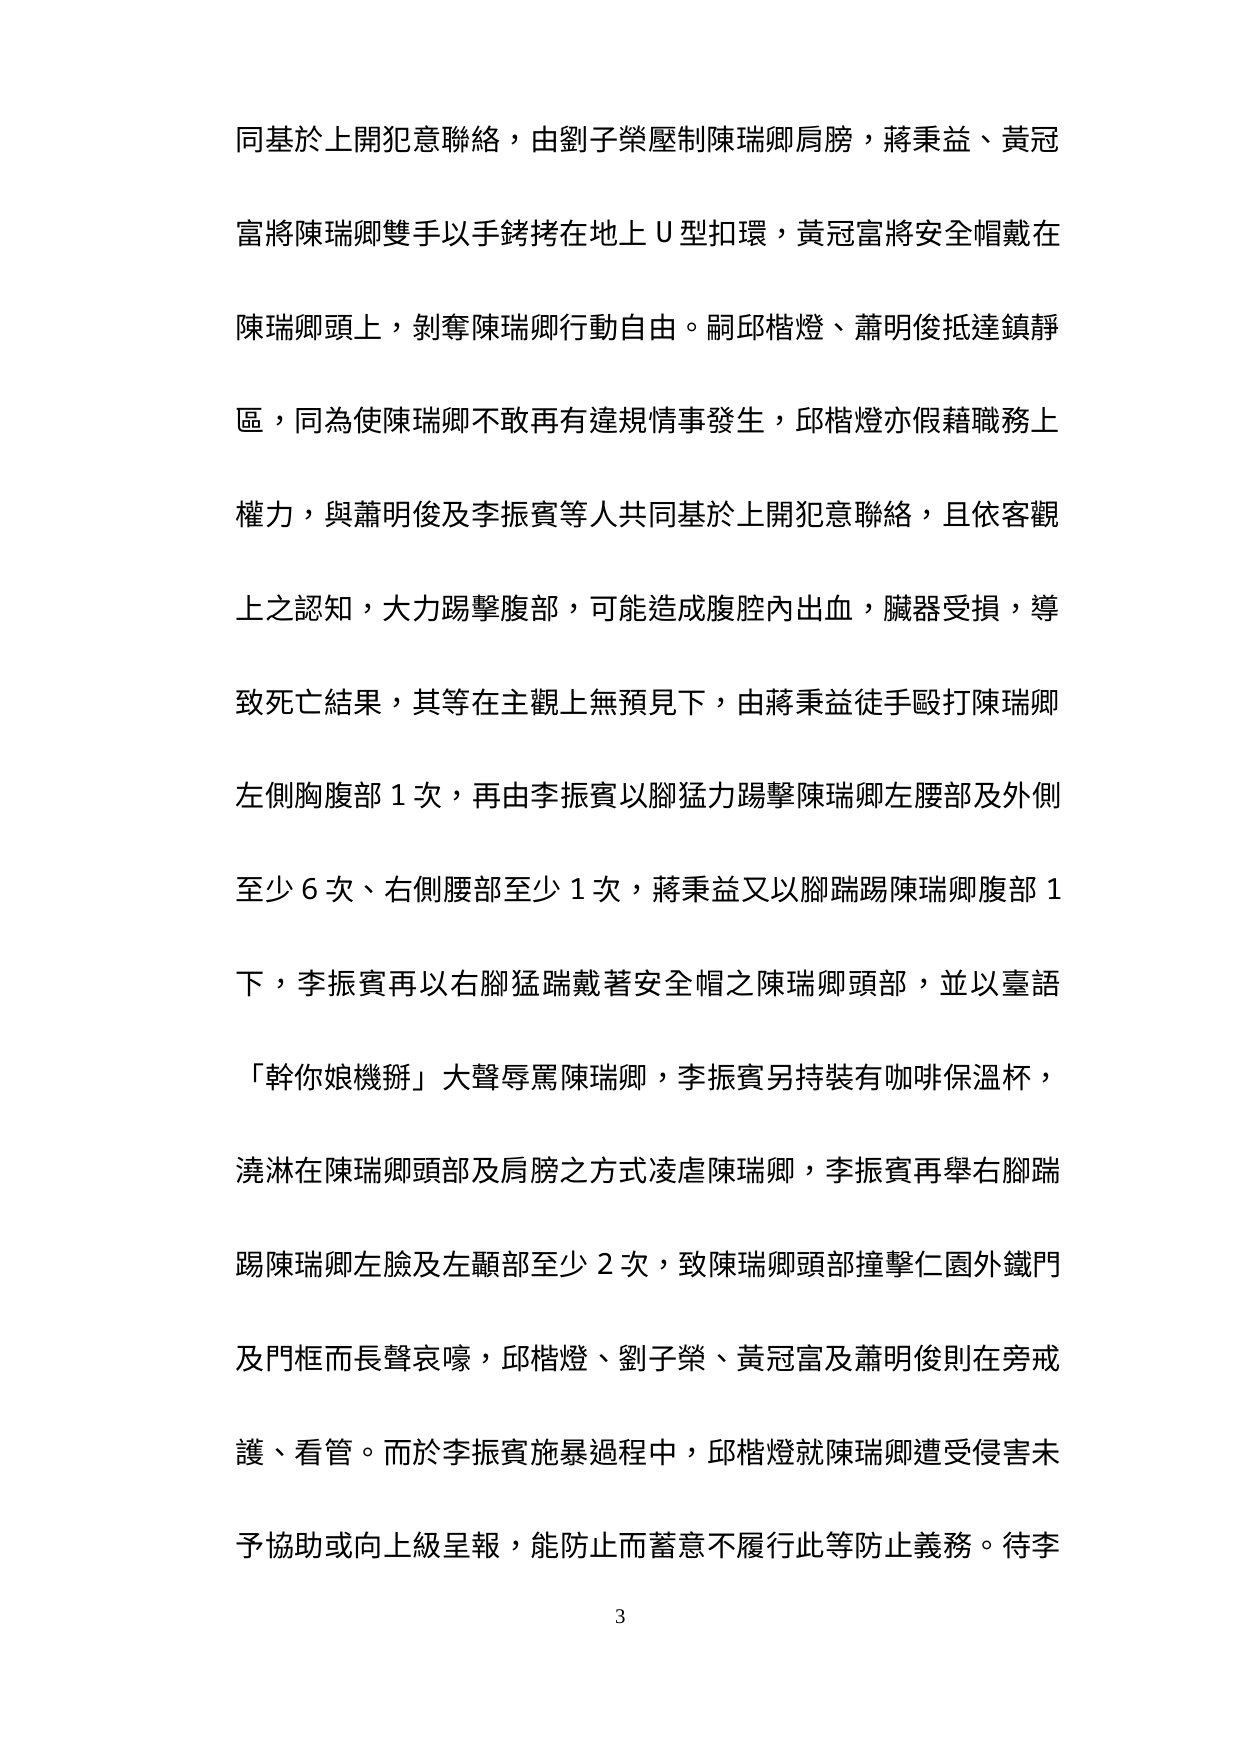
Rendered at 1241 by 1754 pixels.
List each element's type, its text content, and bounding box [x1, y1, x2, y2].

text 一、被告李振賓、邱楷燈係高雄監獄管理員，分別為違規舍房「仁園」日、夜勤主管之公務員；另被告蔣秉益、劉子榮、黃冠富及蕭明俊均為受刑人，並在「仁園」擔任服務員（雜役）。民國108年10月17日下午5 時17分許在高雄監獄「仁園」日夜班交接之際，因13號舍房受刑人陳瑞卿以腳踹踢房門，李振賓不滿，乃逾越管教必要程度，假藉職務上權力，基於私行拘禁以剝奪行動自由、凌虐人犯犯意，指示蔣秉益將陳瑞卿提出舍房前往非監獄行刑法所稱架設有監視器之鎮靜室，並以臺語稱：「過去隨壓勒」等語，黃冠富、劉子榮亦協助蔣秉益，其等與李振賓共同基於上開犯意聯絡，由劉子榮壓制陳瑞卿肩膀，蔣秉益、黃冠富將陳瑞卿雙手以手銬拷在地上U型扣環，黃冠富將安全帽戴在陳瑞卿頭上，剝奪陳瑞卿行動自由。嗣邱楷燈、蕭明俊抵達鎮靜區，同為使陳瑞卿不敢再有違規情事發生，邱楷燈亦假藉職務上權力，與蕭明俊及李振賓等人共同基於上開犯意聯絡，且依客觀上之認知，大力踢擊腹部，可能造成腹腔內出血，臟器受損，導致死亡結果，其等在主觀上無預見下，由蔣秉益徒手毆打陳瑞卿左側胸腹部1次，再由李振賓以腳猛力踼擊陳瑞卿左腰部及外側至少6次、右側腰部至少1次，蔣秉益又以腳踹踢陳瑞卿腹部1下，李振賓再以右腳猛踹戴著安全帽之陳瑞卿頭部，並以臺語「幹你娘機掰」大聲辱罵陳瑞卿，李振賓另持裝有咖啡保溫杯，澆淋在陳瑞卿頭部及肩膀之方式凌虐陳瑞卿，李振賓再舉右腳踹踢陳瑞卿左臉及左顳部至少2次，致陳瑞卿頭部撞擊仁園外鐵門及門框而長聲哀嚎，邱楷燈、劉子榮、黃冠富及蕭明俊則在旁戒護、看管。而於李振賓施暴過程中，邱楷燈就陳瑞卿遭受侵害未予協助或向上級呈報，能防止而蓄意不履行此等防止義務。待李振賓於同日下午5時29分許下班離去，乃將陳瑞卿交由邱楷燈等人看管，邱楷燈等人於同日下午5時33分許將陳瑞卿解回13號舍房。而邱楷燈明知陳瑞卿遭受凌虐致身體受傷，且陳瑞卿回舍房後，因肋骨斷裂、臟器受損、短時間內大量內出血，疼痛難耐無法久坐，不時以手指挖嘴巴，並多次發出嘔吐及呻吟聲，已出現嚴重病灶，邱楷燈經由舍房監視器畫面可知陳瑞卿身體異狀，竟仍承前揭犯意，置若罔聞，未予治療、救護或前往舍房探視、確認陳瑞卿之身體狀況，任令陳瑞卿哀嚎、呻吟。嗣於同日晚間8時58分許，陳瑞卿因腹腔、脾臟嚴重受損，出血過多休克，邱楷燈與管理員李冠輝發放睡前藥時，見狀將陳瑞卿送往國軍高雄總醫院急救，然於到院前已無生命跡象，於同日晚間10時20分許急救無效不治死亡。 [177, 96, 1063, 1565]
